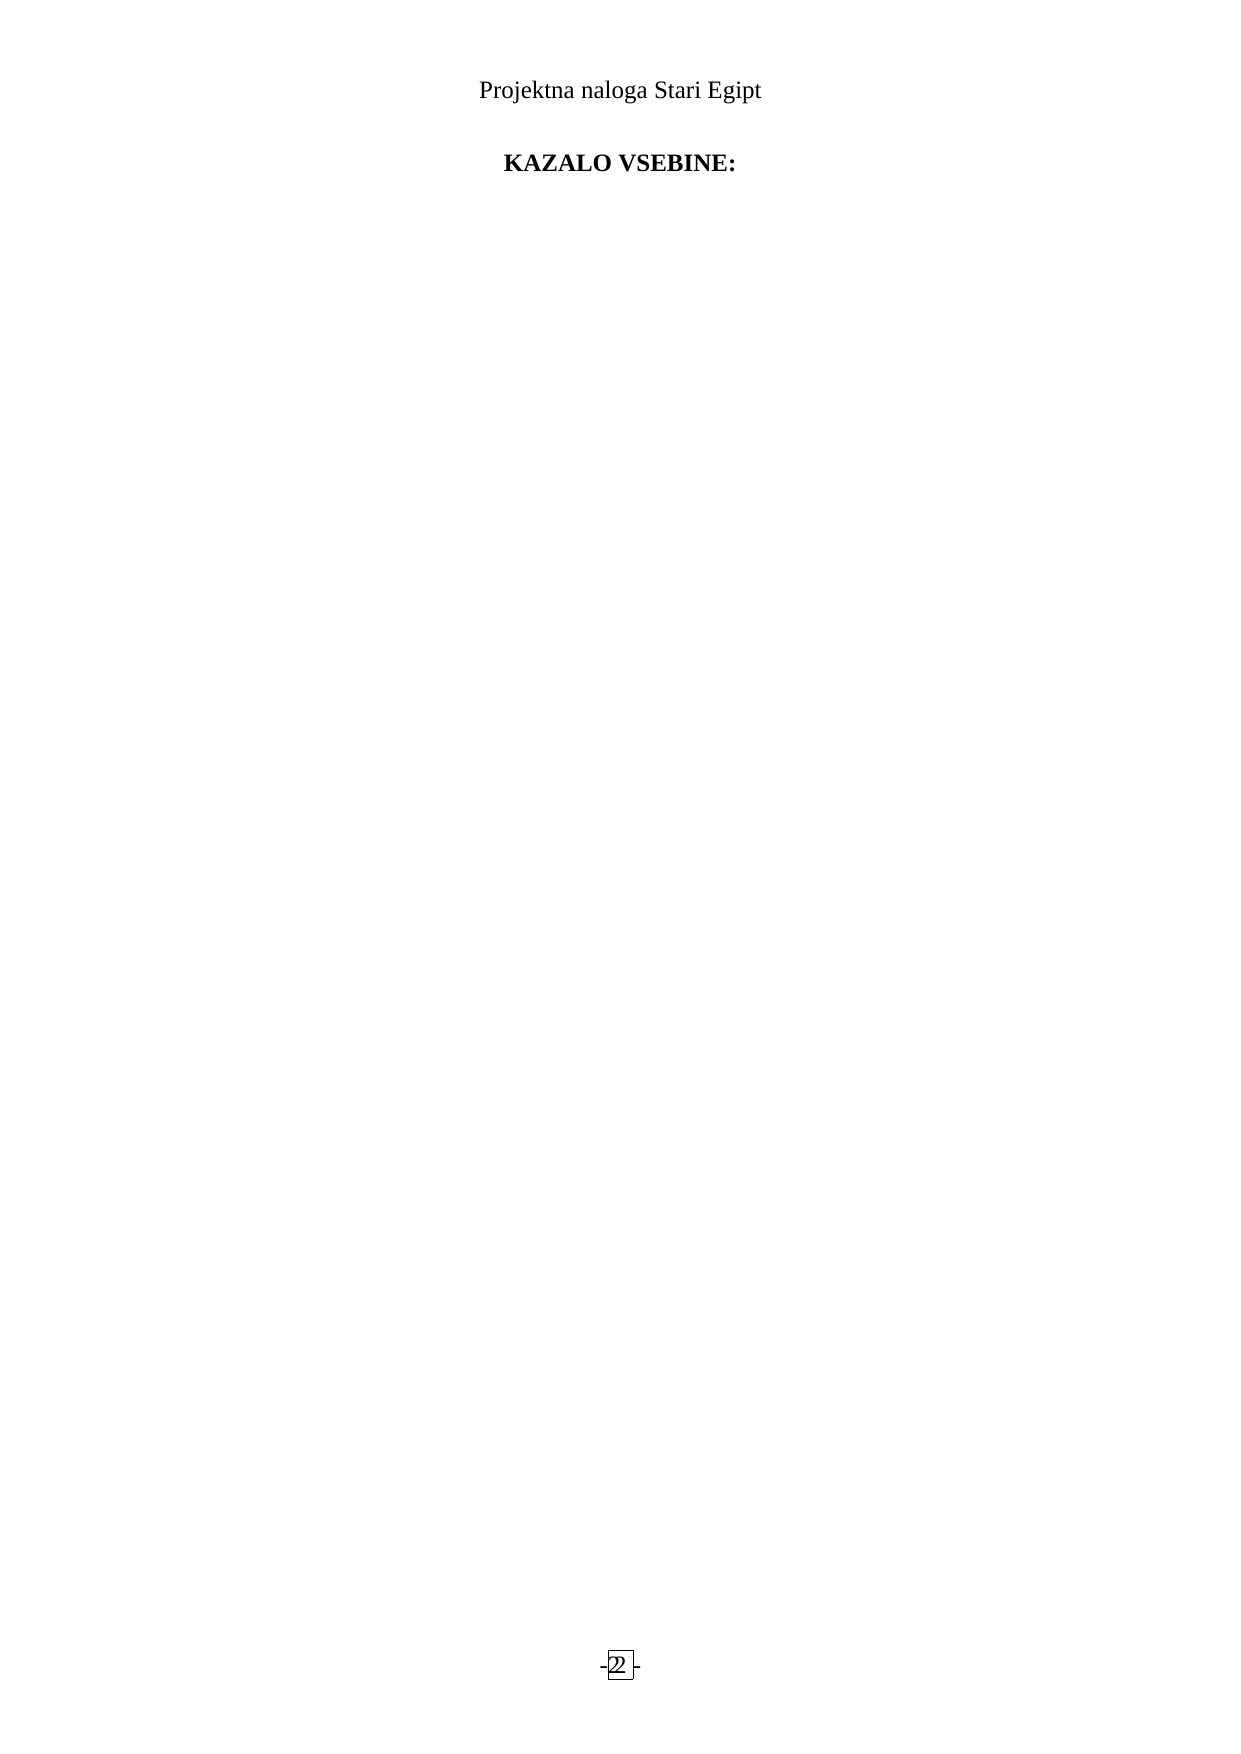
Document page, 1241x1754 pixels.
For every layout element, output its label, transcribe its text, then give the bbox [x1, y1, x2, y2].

text KAZALO VSEBINE: [148, 148, 1093, 176]
